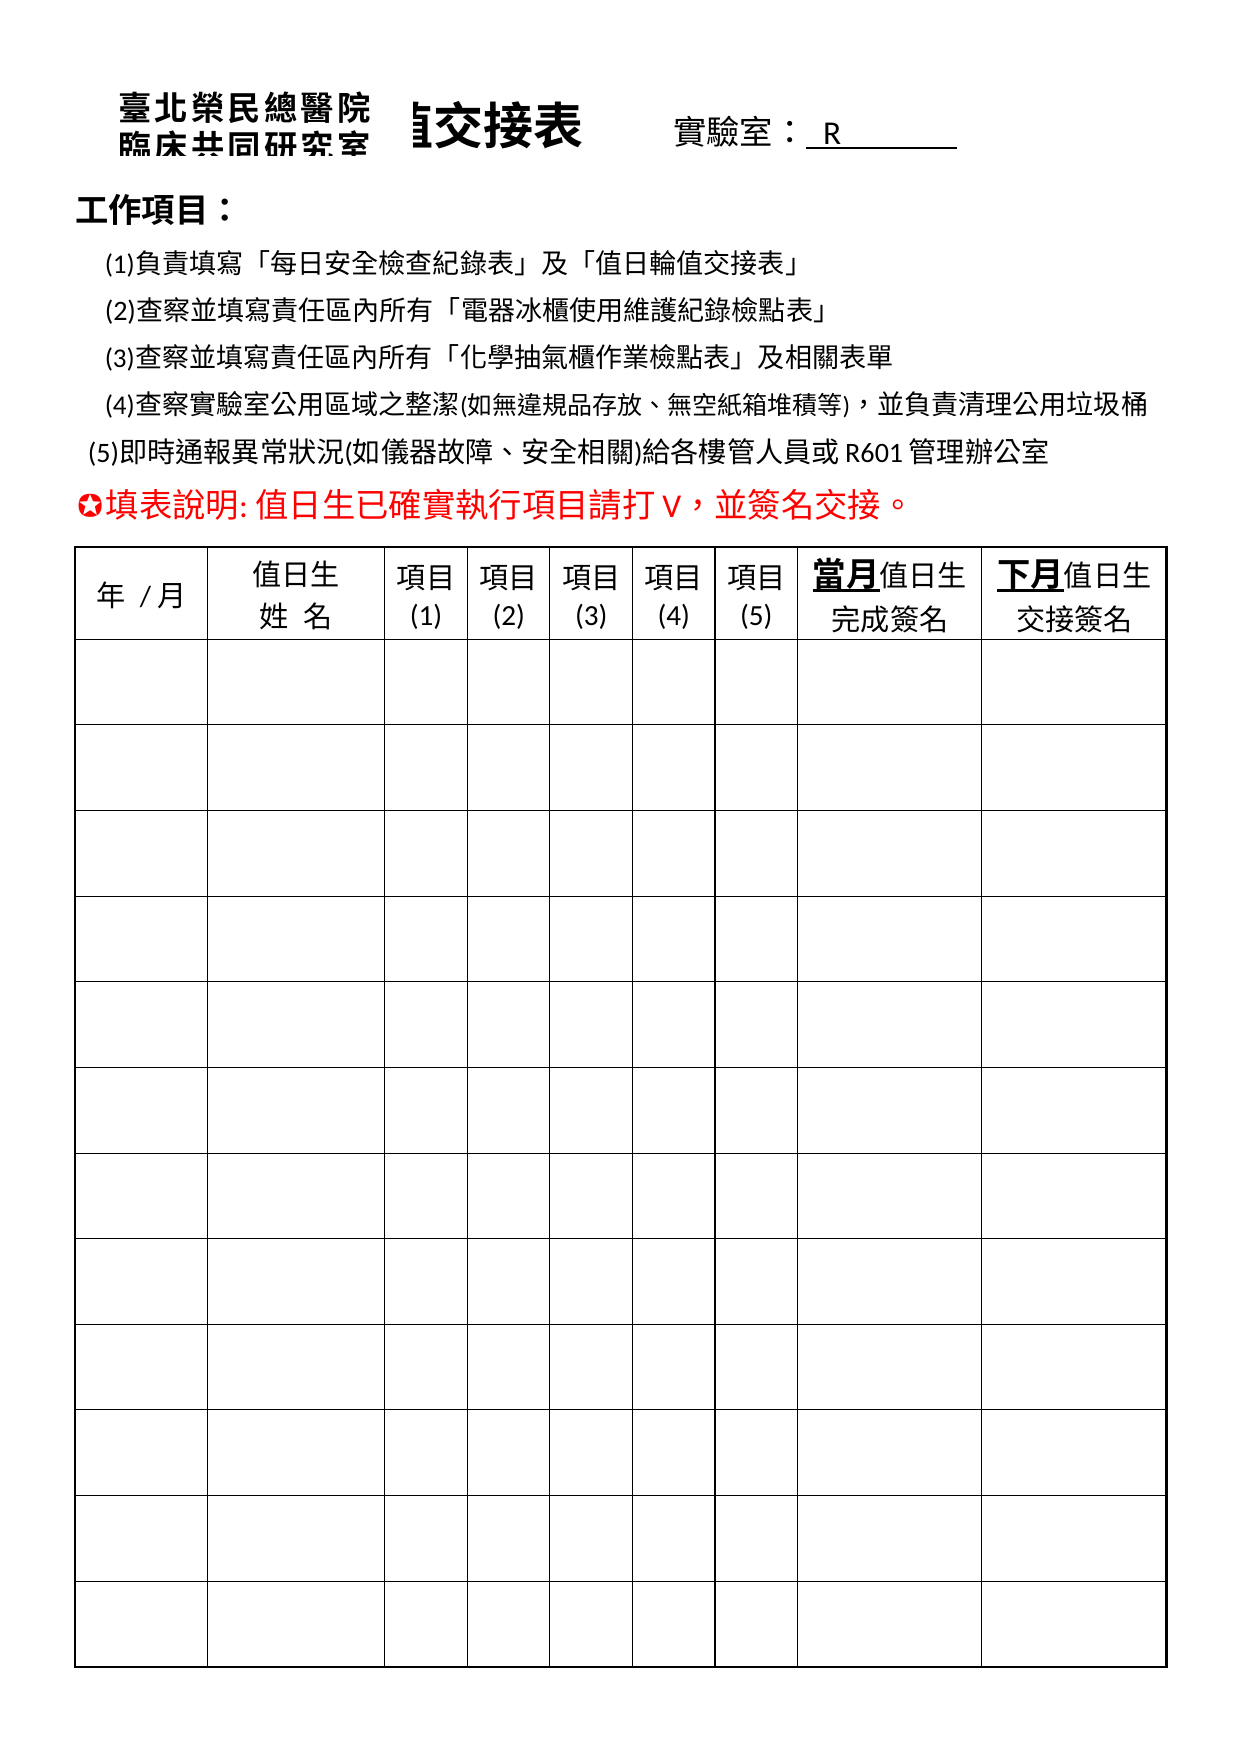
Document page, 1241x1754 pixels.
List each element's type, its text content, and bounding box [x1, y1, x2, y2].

table_cell [550, 640, 632, 724]
table_cell [468, 1325, 549, 1409]
table_cell [982, 1496, 1165, 1581]
text (5)即時通報異常狀況(如儀器故障、安全相關)給各樓管人員或R601管理辦公室 [75, 430, 1165, 471]
table_cell [468, 640, 549, 724]
table_cell [716, 1496, 797, 1581]
table_cell [468, 897, 549, 981]
text 值日輪值交接表 實驗室： R [75, 82, 1165, 163]
table_cell [550, 1239, 632, 1324]
table_cell [550, 1154, 632, 1238]
text 工作項目： [75, 184, 1165, 232]
table_cell [468, 1154, 549, 1238]
table_header 項目(1) [385, 548, 467, 639]
table_cell [385, 1239, 467, 1324]
table_header 下月值日生交接簽名 [982, 548, 1165, 639]
table_header 當月值日生 完成簽名 [798, 548, 981, 639]
table_cell [982, 1410, 1165, 1495]
table_cell [633, 640, 714, 724]
table_cell [982, 811, 1165, 896]
table_cell [385, 811, 467, 896]
text 填表說明: 值日生已確實執行項目請打V，並簽名交接。 [75, 479, 1165, 527]
table_cell [385, 725, 467, 810]
table_cell [385, 897, 467, 981]
text (3)查察並填寫責任區內所有「化學抽氣櫃作業檢點表」及相關表單 [104, 336, 1165, 375]
table_cell [208, 811, 384, 896]
table_cell [208, 1239, 384, 1324]
table_cell [982, 1325, 1165, 1409]
table_cell [385, 1154, 467, 1238]
text (4)查察實驗室公用區域之整潔(如無違規品存放、無空紙箱堆積等)，並負責清理公用垃圾桶 [104, 383, 1165, 422]
table_cell [798, 1410, 981, 1495]
table_cell [76, 640, 207, 724]
table_cell [208, 1154, 384, 1238]
table_cell [716, 1325, 797, 1409]
table_cell [716, 1239, 797, 1324]
table_cell [76, 1410, 207, 1495]
table_cell [550, 982, 632, 1067]
table_cell [76, 811, 207, 896]
table_cell [468, 725, 549, 810]
table_cell [716, 640, 797, 724]
table_cell [76, 1582, 207, 1666]
table_cell [385, 1582, 467, 1666]
table_cell [633, 725, 714, 810]
table_cell [633, 1410, 714, 1495]
table_header 年 / 月 [76, 548, 207, 639]
table_cell [208, 1582, 384, 1666]
table_cell [208, 725, 384, 810]
text (1)負責填寫「每日安全檢查紀錄表」及「值日輪值交接表」 [104, 242, 1165, 281]
table_cell [76, 897, 207, 981]
table_cell [633, 1496, 714, 1581]
table_cell [208, 1410, 384, 1495]
table_cell [633, 982, 714, 1067]
table_cell [798, 1068, 981, 1152]
table_cell [208, 640, 384, 724]
table_cell [982, 897, 1165, 981]
table_cell [550, 1325, 632, 1409]
table_cell [633, 897, 714, 981]
table_cell [982, 1582, 1165, 1666]
table_cell [633, 811, 714, 896]
table_cell [468, 1239, 549, 1324]
table_cell [208, 1496, 384, 1581]
table_cell [468, 811, 549, 896]
table_cell [716, 1154, 797, 1238]
table_cell [633, 1582, 714, 1666]
table_cell [385, 1068, 467, 1152]
table_cell [798, 897, 981, 981]
table_cell [208, 897, 384, 981]
table_cell [982, 982, 1165, 1067]
table_cell [633, 1068, 714, 1152]
table_cell [798, 640, 981, 724]
table_cell [76, 1239, 207, 1324]
table_cell [798, 811, 981, 896]
table_cell [798, 725, 981, 810]
table_cell [798, 1239, 981, 1324]
table_cell [550, 1068, 632, 1152]
text (2)查察並填寫責任區內所有「電器冰櫃使用維護紀錄檢點表」 [104, 289, 1165, 328]
table_cell [716, 982, 797, 1067]
table_cell [385, 1410, 467, 1495]
table_cell [468, 1582, 549, 1666]
table_cell [716, 811, 797, 896]
table_cell [982, 640, 1165, 724]
table_cell [633, 1154, 714, 1238]
table_cell [468, 1410, 549, 1495]
table_cell [468, 1068, 549, 1152]
table_cell [798, 1154, 981, 1238]
table_cell [550, 897, 632, 981]
table_cell [550, 1582, 632, 1666]
table_cell [76, 1325, 207, 1409]
text 臺北榮民總醫院 [90, 90, 398, 128]
table_cell [385, 982, 467, 1067]
table_cell [982, 1154, 1165, 1238]
text 臨床共同研究室 [90, 128, 398, 156]
table_cell [208, 1325, 384, 1409]
table_cell [385, 1325, 467, 1409]
table_header 項目(4) [633, 548, 714, 639]
table_cell [633, 1239, 714, 1324]
table_header 項目(5) [716, 548, 797, 639]
table_cell [385, 1496, 467, 1581]
table_cell [550, 1496, 632, 1581]
table_cell [716, 897, 797, 981]
table_cell [76, 1496, 207, 1581]
table_cell [208, 1068, 384, 1152]
table_cell [982, 1239, 1165, 1324]
table_cell [550, 811, 632, 896]
table_cell [716, 1582, 797, 1666]
table_cell [716, 1068, 797, 1152]
table_cell [798, 1582, 981, 1666]
table_cell [550, 1410, 632, 1495]
table_header 項目(2) [468, 548, 549, 639]
table_cell [76, 1154, 207, 1238]
table_cell [550, 725, 632, 810]
table_header 項目(3) [550, 548, 632, 639]
table_cell [76, 982, 207, 1067]
table_cell [982, 725, 1165, 810]
table_cell [798, 1496, 981, 1581]
table_cell [633, 1325, 714, 1409]
table_cell [798, 982, 981, 1067]
table_header 值日生 姓 名 [208, 548, 384, 639]
table_cell [76, 1068, 207, 1152]
table_cell [982, 1068, 1165, 1152]
table_cell [385, 640, 467, 724]
table_cell [716, 1410, 797, 1495]
table_cell [76, 725, 207, 810]
table_cell [468, 1496, 549, 1581]
table_cell [716, 725, 797, 810]
table_cell [468, 982, 549, 1067]
table_cell [208, 982, 384, 1067]
table_cell [798, 1325, 981, 1409]
